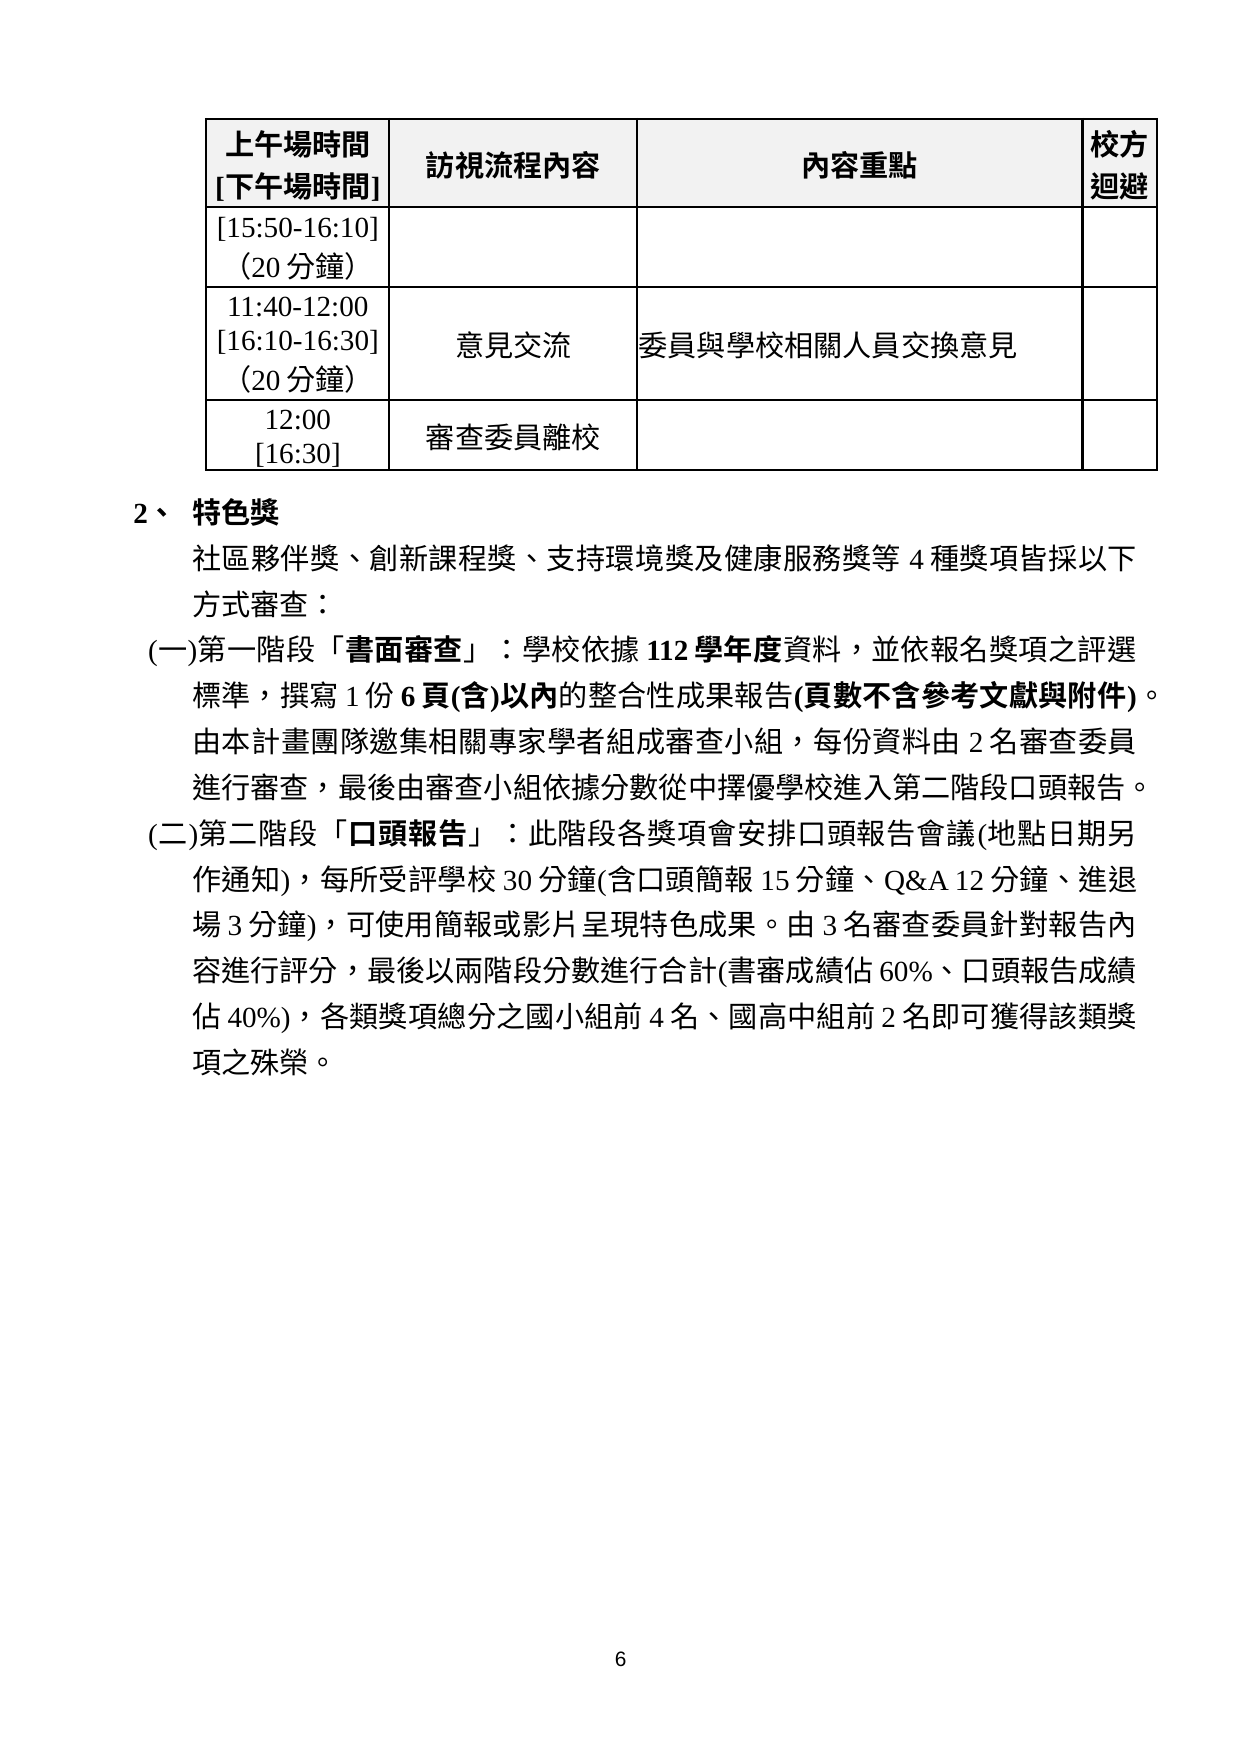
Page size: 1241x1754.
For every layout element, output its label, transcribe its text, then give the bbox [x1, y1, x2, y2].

table_cell [15:50-16:10] （20分鐘） [207, 208, 388, 286]
text 社區夥伴獎、創新課程獎、支持環境獎及健康服務獎等4種獎項皆採以下方式審查： [192, 532, 1137, 624]
table_cell 12:00 [16:30] [207, 401, 388, 469]
table_cell [390, 208, 636, 286]
table_cell 11:40-12:00 [16:10-16:30] （20分鐘） [207, 288, 388, 398]
text (二)第二階段「口頭報告」：此階段各獎項會安排口頭報告會議(地點日期另作通知)，每所受評學校30分鐘(含口頭簡報15分鐘、Q&A 12分鐘、進退場3分鐘)，可使用簡報或影片呈現特色成果。由3名審查委員針對報告內容進行評分，最後以兩階段分數進行合計(書審成績佔60%、口頭報告成績佔40%)，各類獎項總分之國小組前4名、國高中組前2名即可獲得該類獎項之殊榮。 [148, 807, 1137, 1082]
table_cell 意見交流 [390, 288, 636, 398]
table_cell [1084, 208, 1156, 286]
table_cell [1084, 401, 1156, 469]
table_cell [1084, 288, 1156, 398]
table_header 內容重點 [638, 120, 1081, 206]
table_cell 審查委員離校 [390, 401, 636, 469]
table_cell [638, 208, 1081, 286]
text (一)第一階段「書面審查」：學校依據112學年度資料，並依報名獎項之評選標準，撰寫1份6頁(含)以內的整合性成果報告(頁數不含參考文獻與附件)。由本計畫團隊邀集相關專家學者組成審查小組，每份資料由2名審查委員進行審查，最後由審查小組依據分數從中擇優學校進入第二階段口頭報告。 [148, 624, 1137, 807]
table_header 校方 迴避 [1084, 120, 1156, 206]
table_header 上午場時間 [下午場時間] [207, 120, 388, 206]
table_cell [638, 401, 1081, 469]
list 特色獎 [133, 490, 1137, 532]
table_cell 委員與學校相關人員交換意見 [638, 288, 1081, 398]
table_header 訪視流程內容 [390, 120, 636, 206]
